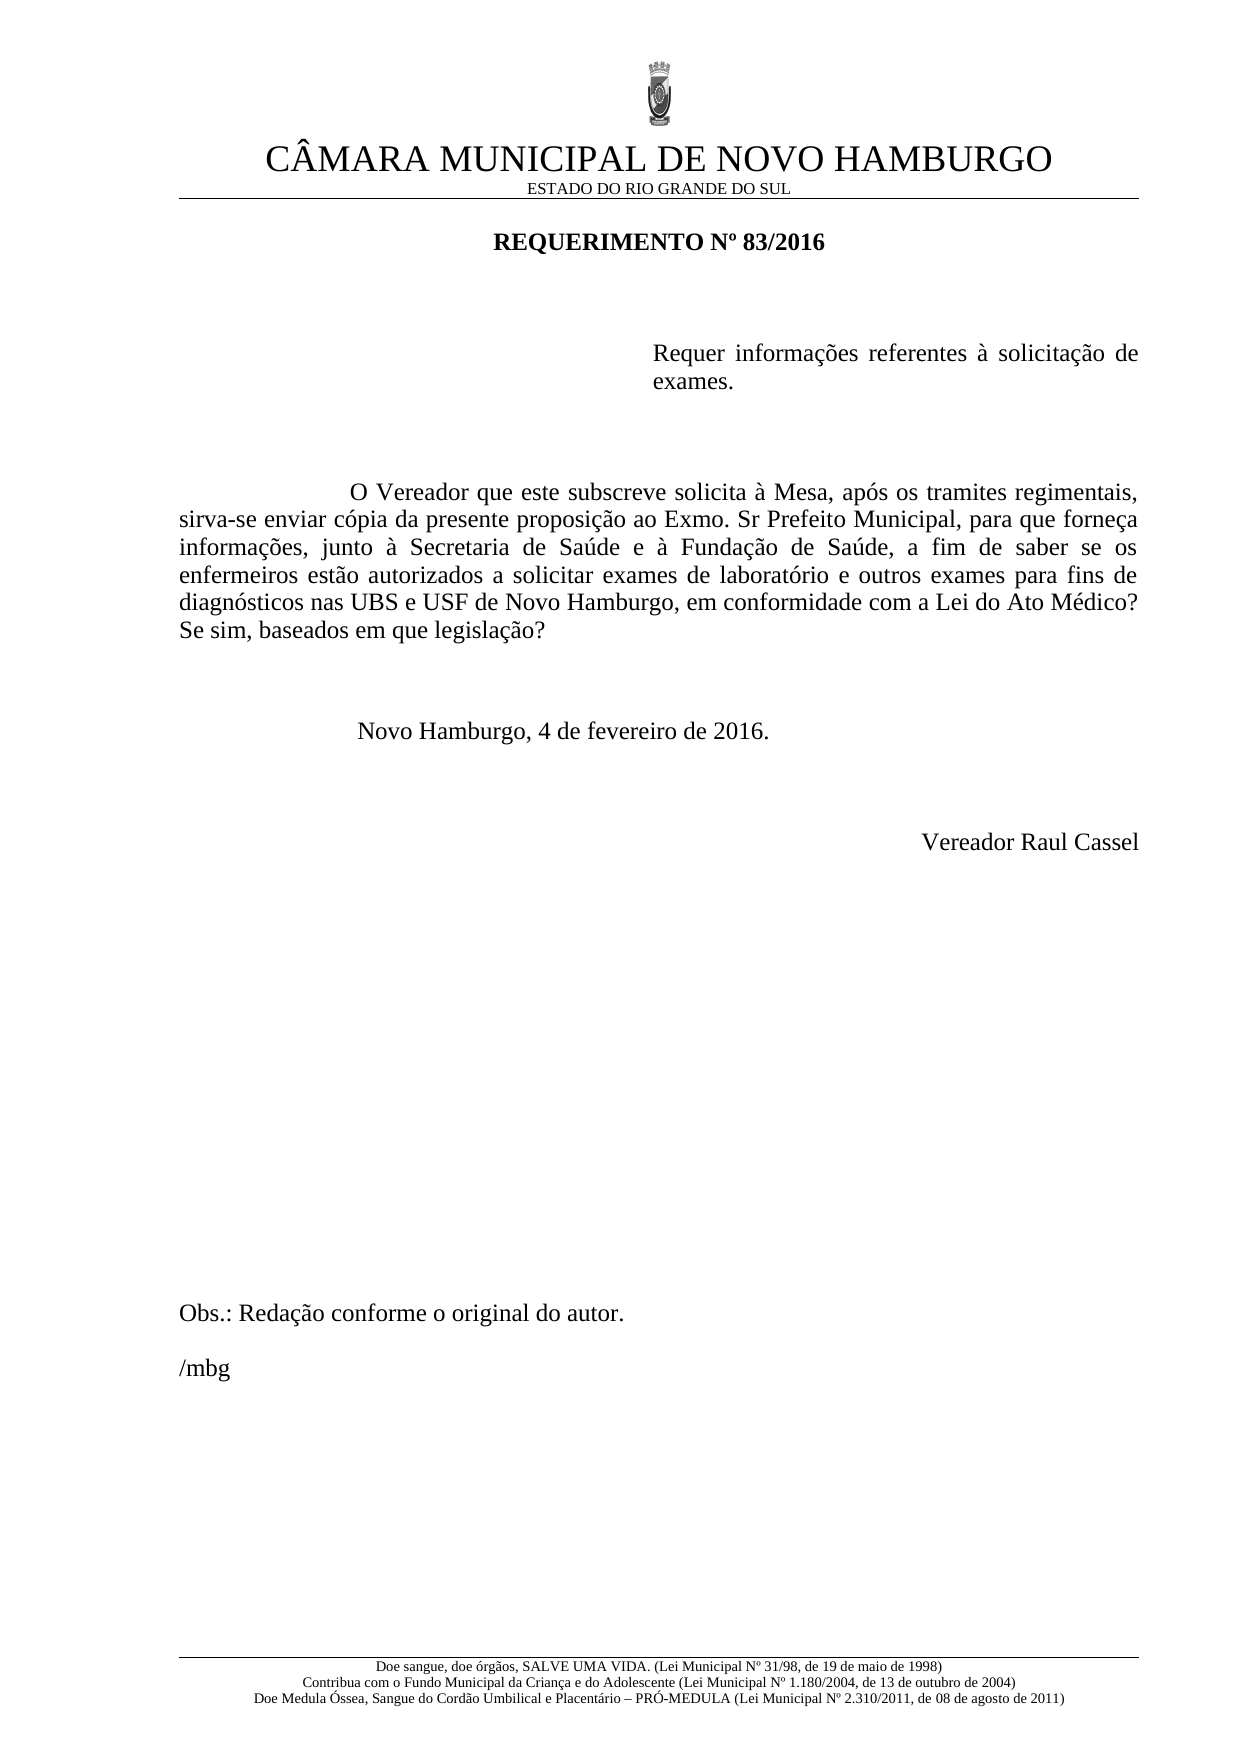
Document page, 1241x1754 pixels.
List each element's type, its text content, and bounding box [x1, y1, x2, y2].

text Vereador Raul Cassel [179, 828, 1139, 856]
text Novo Hamburgo, 4 de fevereiro de 2016. [179, 717, 1139, 745]
text O Vereador que este subscreve solicita à Mesa, após os tramites regimentais, sirva-se enviar cópia da presente proposição ao Exmo. Sr Prefeito Municipal, para que forneça informações, junto à Secretaria de Saúde e à Fundação de Saúde, a fim de saber se os enfermeiros estão autorizados a solicitar exames de laboratório e outros exames para fins de diagnósticos nas UBS e USF de Novo Hamburgo, em conformidade com a Lei do Ato Médico?Se sim, baseados em que legislação? [179, 478, 1139, 644]
text Requer informações referentes à solicitação de exames. [653, 339, 1139, 394]
text Obs.: Redação conforme o original do autor. [179, 1299, 1139, 1327]
text REQUERIMENTO Nº 83/2016 [179, 228, 1139, 256]
text /mbg [179, 1354, 1139, 1382]
